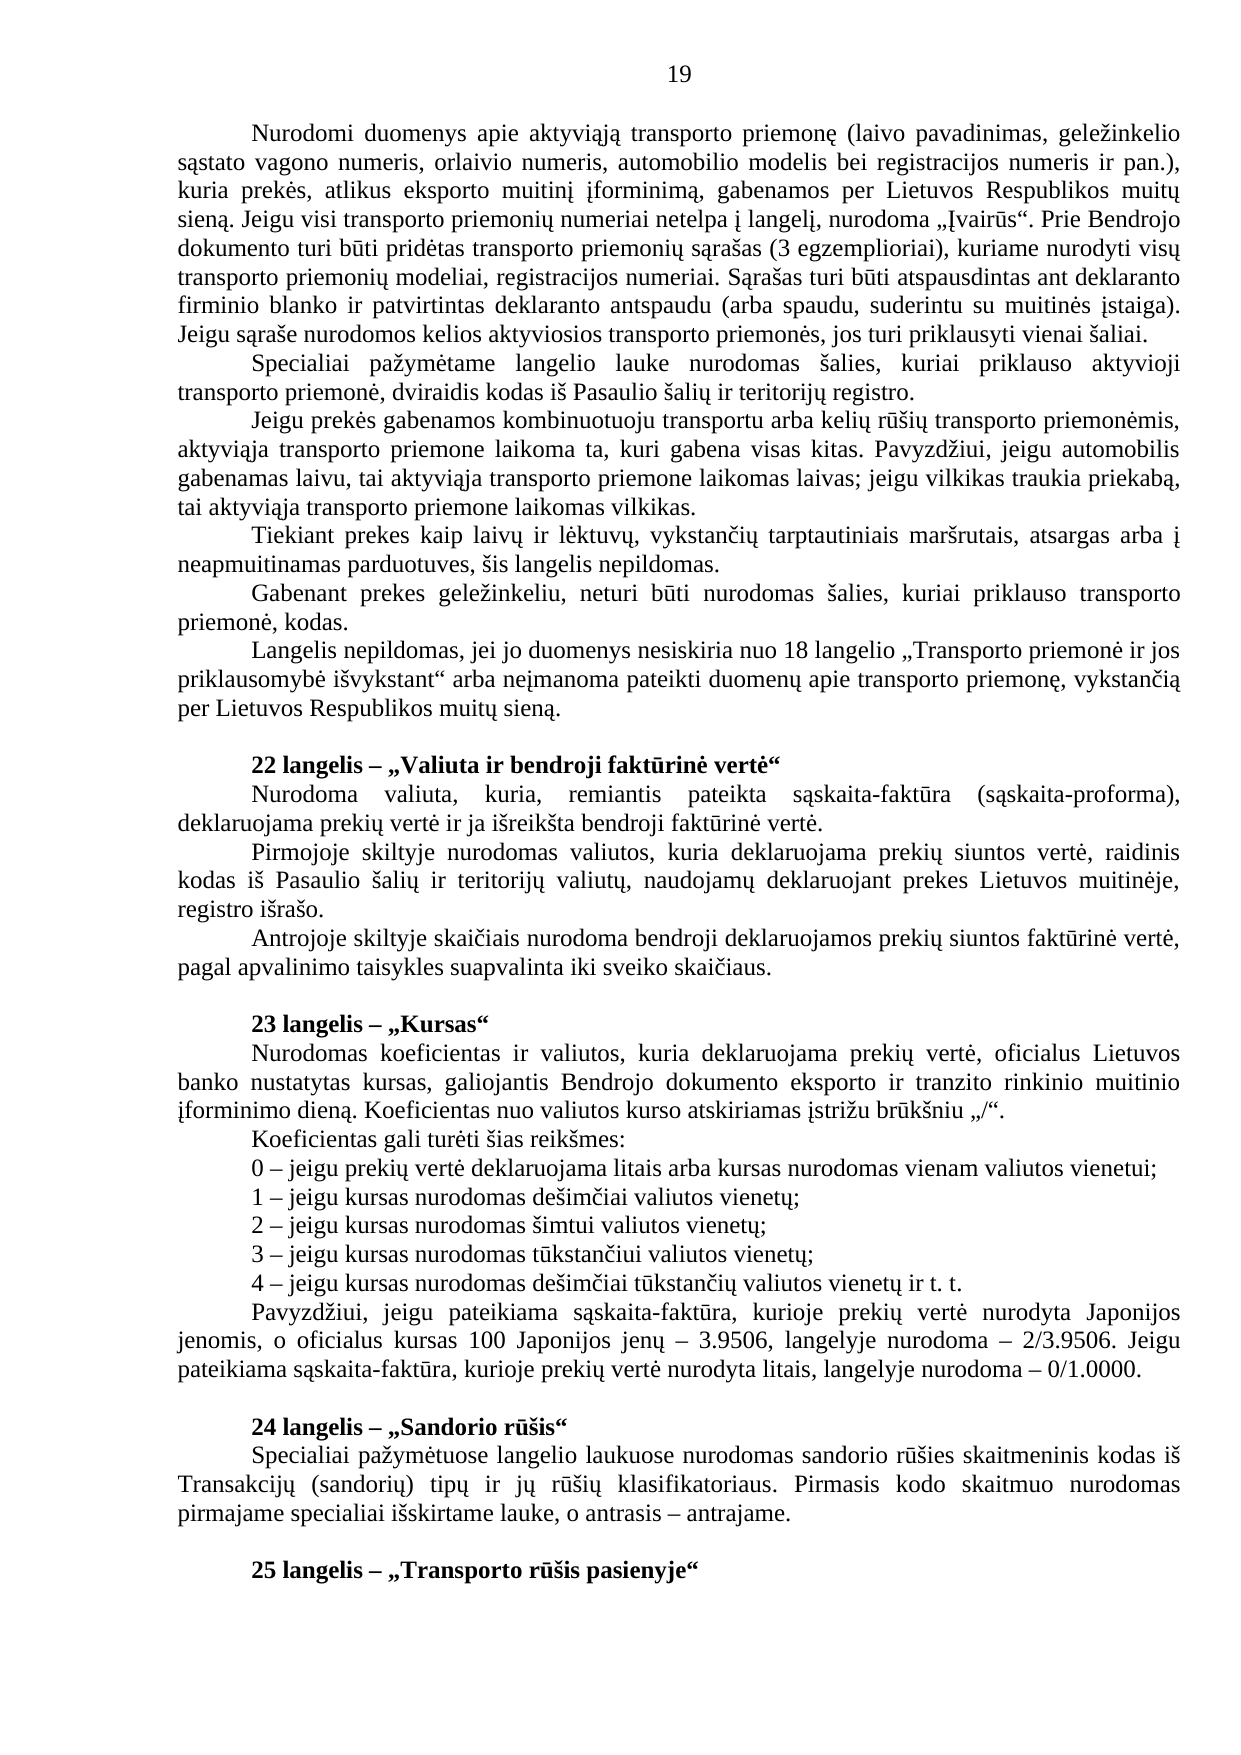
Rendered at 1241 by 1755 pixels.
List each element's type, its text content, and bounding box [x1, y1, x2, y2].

text 1 – jeigu kursas nurodomas dešimčiai valiutos vienetų; [177, 1182, 1181, 1211]
text 22 langelis – „Valiuta ir bendroji faktūrinė vertė“ [177, 751, 1181, 779]
text Pavyzdžiui, jeigu pateikiama sąskaita-faktūra, kurioje prekių vertė nurodyta Japonijos jenomis, o oficialus kursas 100 Japonijos jenų – 3.9506, langelyje nurodoma – 2/3.9506. Jeigu pateikiama sąskaita-faktūra, kurioje prekių vertė nurodyta litais, langelyje nurodoma – 0/1.0000. [177, 1297, 1181, 1383]
text Pirmojoje skiltyje nurodomas valiutos, kuria deklaruojama prekių siuntos vertė, raidinis kodas iš Pasaulio šalių ir teritorijų valiutų, naudojamų deklaruojant prekes Lietuvos muitinėje, registro išrašo. [177, 837, 1181, 923]
text Nurodoma valiuta, kuria, remiantis pateikta sąskaita-faktūra (sąskaita-proforma), deklaruojama prekių vertė ir ja išreikšta bendroji faktūrinė vertė. [177, 779, 1181, 837]
text Specialiai pažymėtuose langelio laukuose nurodomas sandorio rūšies skaitmeninis kodas iš Transakcijų (sandorių) tipų ir jų rūšių klasifikatoriaus. Pirmasis kodo skaitmuo nurodomas pirmajame specialiai išskirtame lauke, o antrasis – antrajame. [177, 1441, 1181, 1527]
text Jeigu prekės gabenamos kombinuotuoju transportu arba kelių rūšių transporto priemonėmis, aktyviąja transporto priemone laikoma ta, kuri gabena visas kitas. Pavyzdžiui, jeigu automobilis gabenamas laivu, tai aktyviąja transporto priemone laikomas laivas; jeigu vilkikas traukia priekabą, tai aktyviąja transporto priemone laikomas vilkikas. [177, 406, 1181, 521]
text 2 – jeigu kursas nurodomas šimtui valiutos vienetų; [177, 1211, 1181, 1239]
text 3 – jeigu kursas nurodomas tūkstančiui valiutos vienetų; [177, 1239, 1181, 1268]
text 25 langelis – „Transporto rūšis pasienyje“ [177, 1556, 1181, 1584]
text Nurodomas koeficientas ir valiutos, kuria deklaruojama prekių vertė, oficialus Lietuvos banko nustatytas kursas, galiojantis Bendrojo dokumento eksporto ir tranzito rinkinio muitinio įforminimo dieną. Koeficientas nuo valiutos kurso atskiriamas įstrižu brūkšniu „/“. [177, 1038, 1181, 1124]
text 24 langelis – „Sandorio rūšis“ [177, 1412, 1181, 1441]
text Koeficientas gali turėti šias reikšmes: [177, 1124, 1181, 1153]
text Specialiai pažymėtame langelio lauke nurodomas šalies, kuriai priklauso aktyvioji transporto priemonė, dviraidis kodas iš Pasaulio šalių ir teritorijų registro. [177, 348, 1181, 406]
text Gabenant prekes geležinkeliu, neturi būti nurodomas šalies, kuriai priklauso transporto priemonė, kodas. [177, 578, 1181, 636]
text Langelis nepildomas, jei jo duomenys nesiskiria nuo 18 langelio „Transporto priemonė ir jos priklausomybė išvykstant“ arba neįmanoma pateikti duomenų apie transporto priemonę, vykstančią per Lietuvos Respublikos muitų sieną. [177, 636, 1181, 722]
text 4 – jeigu kursas nurodomas dešimčiai tūkstančių valiutos vienetų ir t. t. [177, 1268, 1181, 1297]
text Nurodomi duomenys apie aktyviąją transporto priemonę (laivo pavadinimas, geležinkelio sąstato vagono numeris, orlaivio numeris, automobilio modelis bei registracijos numeris ir pan.), kuria prekės, atlikus eksporto muitinį įforminimą, gabenamos per Lietuvos Respublikos muitų sieną. Jeigu visi transporto priemonių numeriai netelpa į langelį, nurodoma „Įvairūs“. Prie Bendrojo dokumento turi būti pridėtas transporto priemonių sąrašas (3 egzemplioriai), kuriame nurodyti visų transporto priemonių modeliai, registracijos numeriai. Sąrašas turi būti atspausdintas ant deklaranto firminio blanko ir patvirtintas deklaranto antspaudu (arba spaudu, suderintu su muitinės įstaiga). Jeigu sąraše nurodomos kelios aktyviosios transporto priemonės, jos turi priklausyti vienai šaliai. [177, 118, 1181, 348]
text Antrojoje skiltyje skaičiais nurodoma bendroji deklaruojamos prekių siuntos faktūrinė vertė, pagal apvalinimo taisykles suapvalinta iki sveiko skaičiaus. [177, 923, 1181, 981]
text Tiekiant prekes kaip laivų ir lėktuvų, vykstančių tarptautiniais maršrutais, atsargas arba į neapmuitinamas parduotuves, šis langelis nepildomas. [177, 521, 1181, 578]
text 23 langelis – „Kursas“ [177, 1009, 1181, 1038]
text 0 – jeigu prekių vertė deklaruojama litais arba kursas nurodomas vienam valiutos vienetui; [177, 1153, 1181, 1182]
